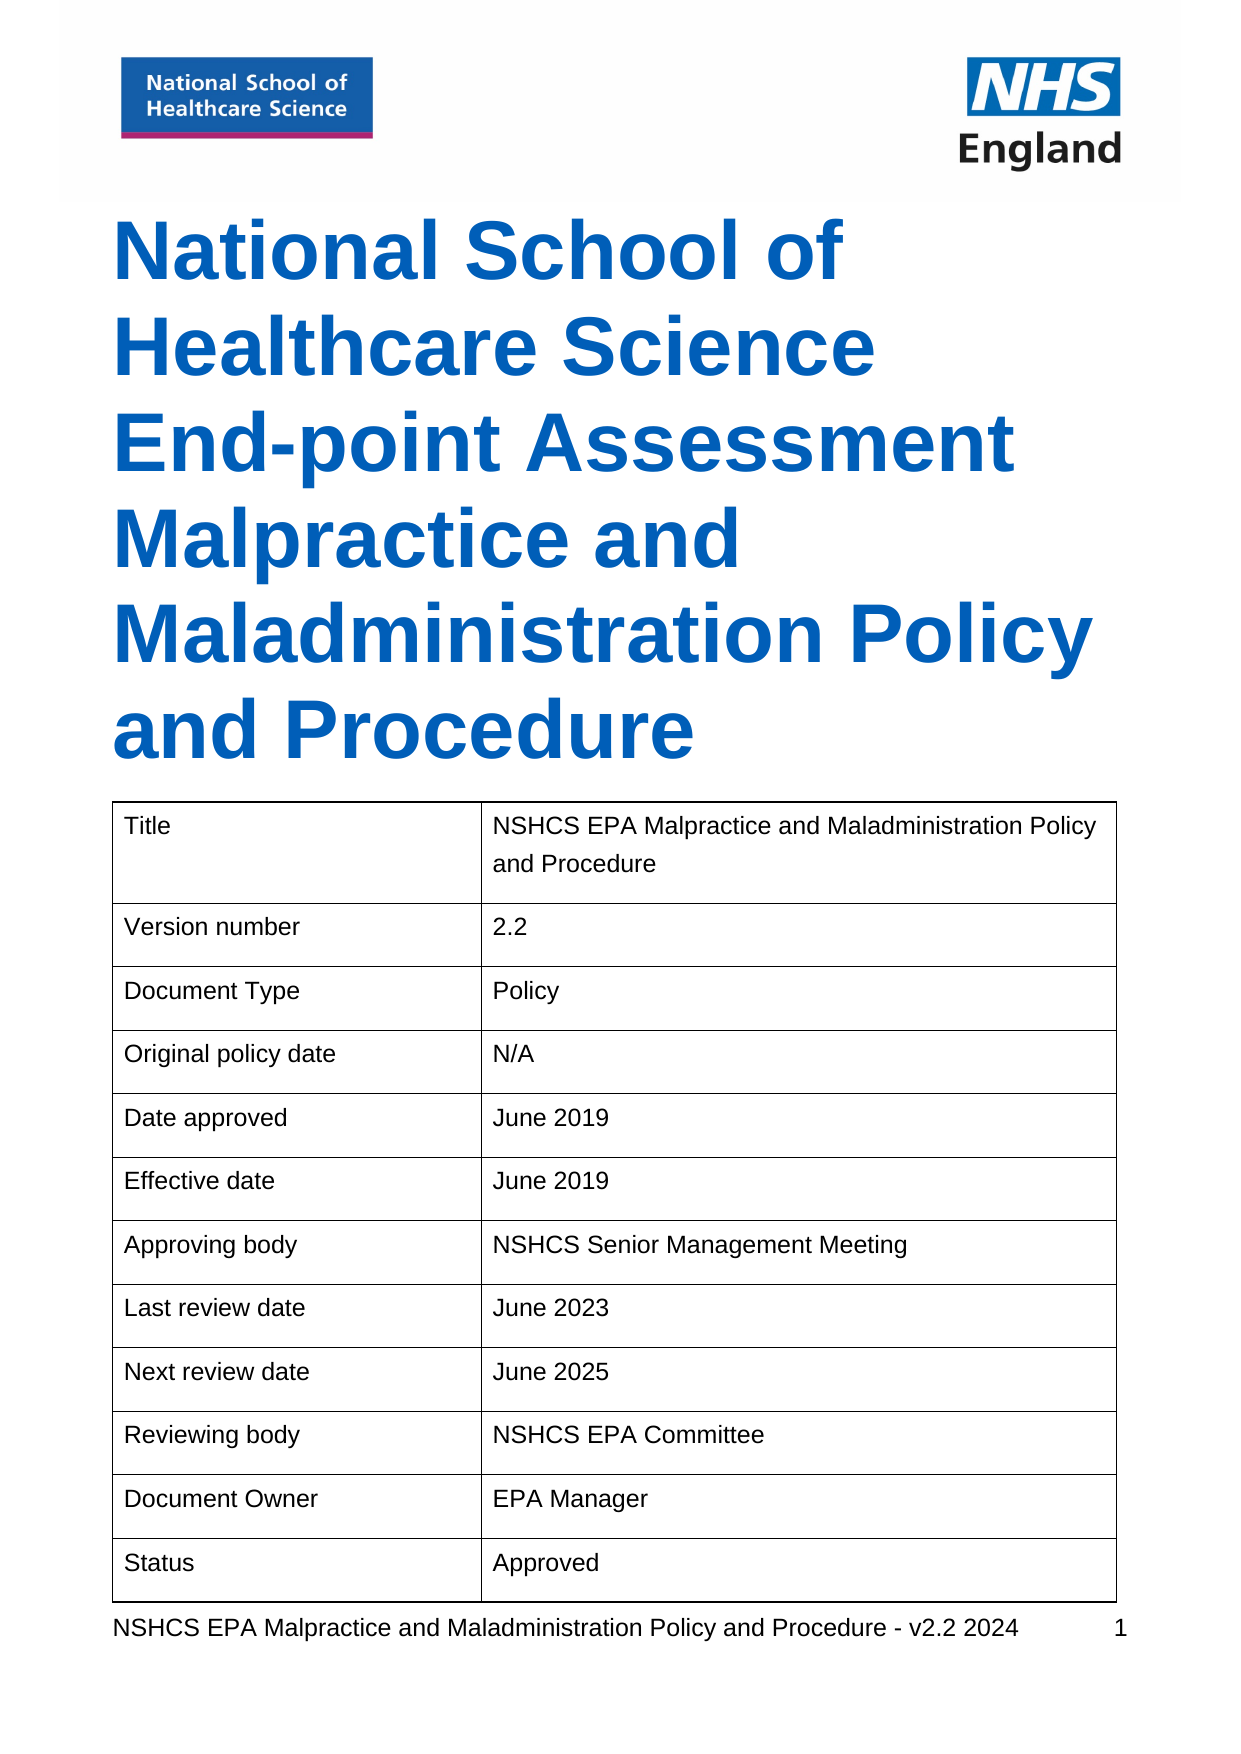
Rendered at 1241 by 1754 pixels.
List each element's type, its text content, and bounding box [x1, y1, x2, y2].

subtitle National School of Healthcare Science End-point Assessment Malpractice and Maladministration Policy and Procedure [112, 202, 1128, 776]
table_cell Approving body [113, 1221, 481, 1284]
table_cell June 2019 [482, 1158, 1116, 1220]
table_cell Policy [482, 967, 1116, 1029]
table_cell 2.2 [482, 904, 1116, 966]
table_cell Last review date [113, 1285, 481, 1347]
table_header Title [113, 803, 481, 902]
table_cell Document Type [113, 967, 481, 1029]
table_cell Document Owner [113, 1475, 481, 1538]
table_cell Next review date [113, 1348, 481, 1411]
table_cell NSHCS EPA Committee [482, 1412, 1116, 1474]
table_cell Effective date [113, 1158, 481, 1220]
table_cell June 2025 [482, 1348, 1116, 1411]
table_cell Version number [113, 904, 481, 966]
table_cell EPA Manager [482, 1475, 1116, 1538]
table_cell Original policy date [113, 1031, 481, 1093]
table_cell June 2019 [482, 1094, 1116, 1157]
table_cell Date approved [113, 1094, 481, 1157]
table_cell June 2023 [482, 1285, 1116, 1347]
table_cell Reviewing body [113, 1412, 481, 1474]
table_cell Status [113, 1539, 481, 1601]
table_cell NSHCS Senior Management Meeting [482, 1221, 1116, 1284]
table_cell Approved [482, 1539, 1116, 1601]
table_cell N/A [482, 1031, 1116, 1093]
table_header NSHCS EPA Malpractice and Maladministration Policy and Procedure [482, 803, 1116, 902]
